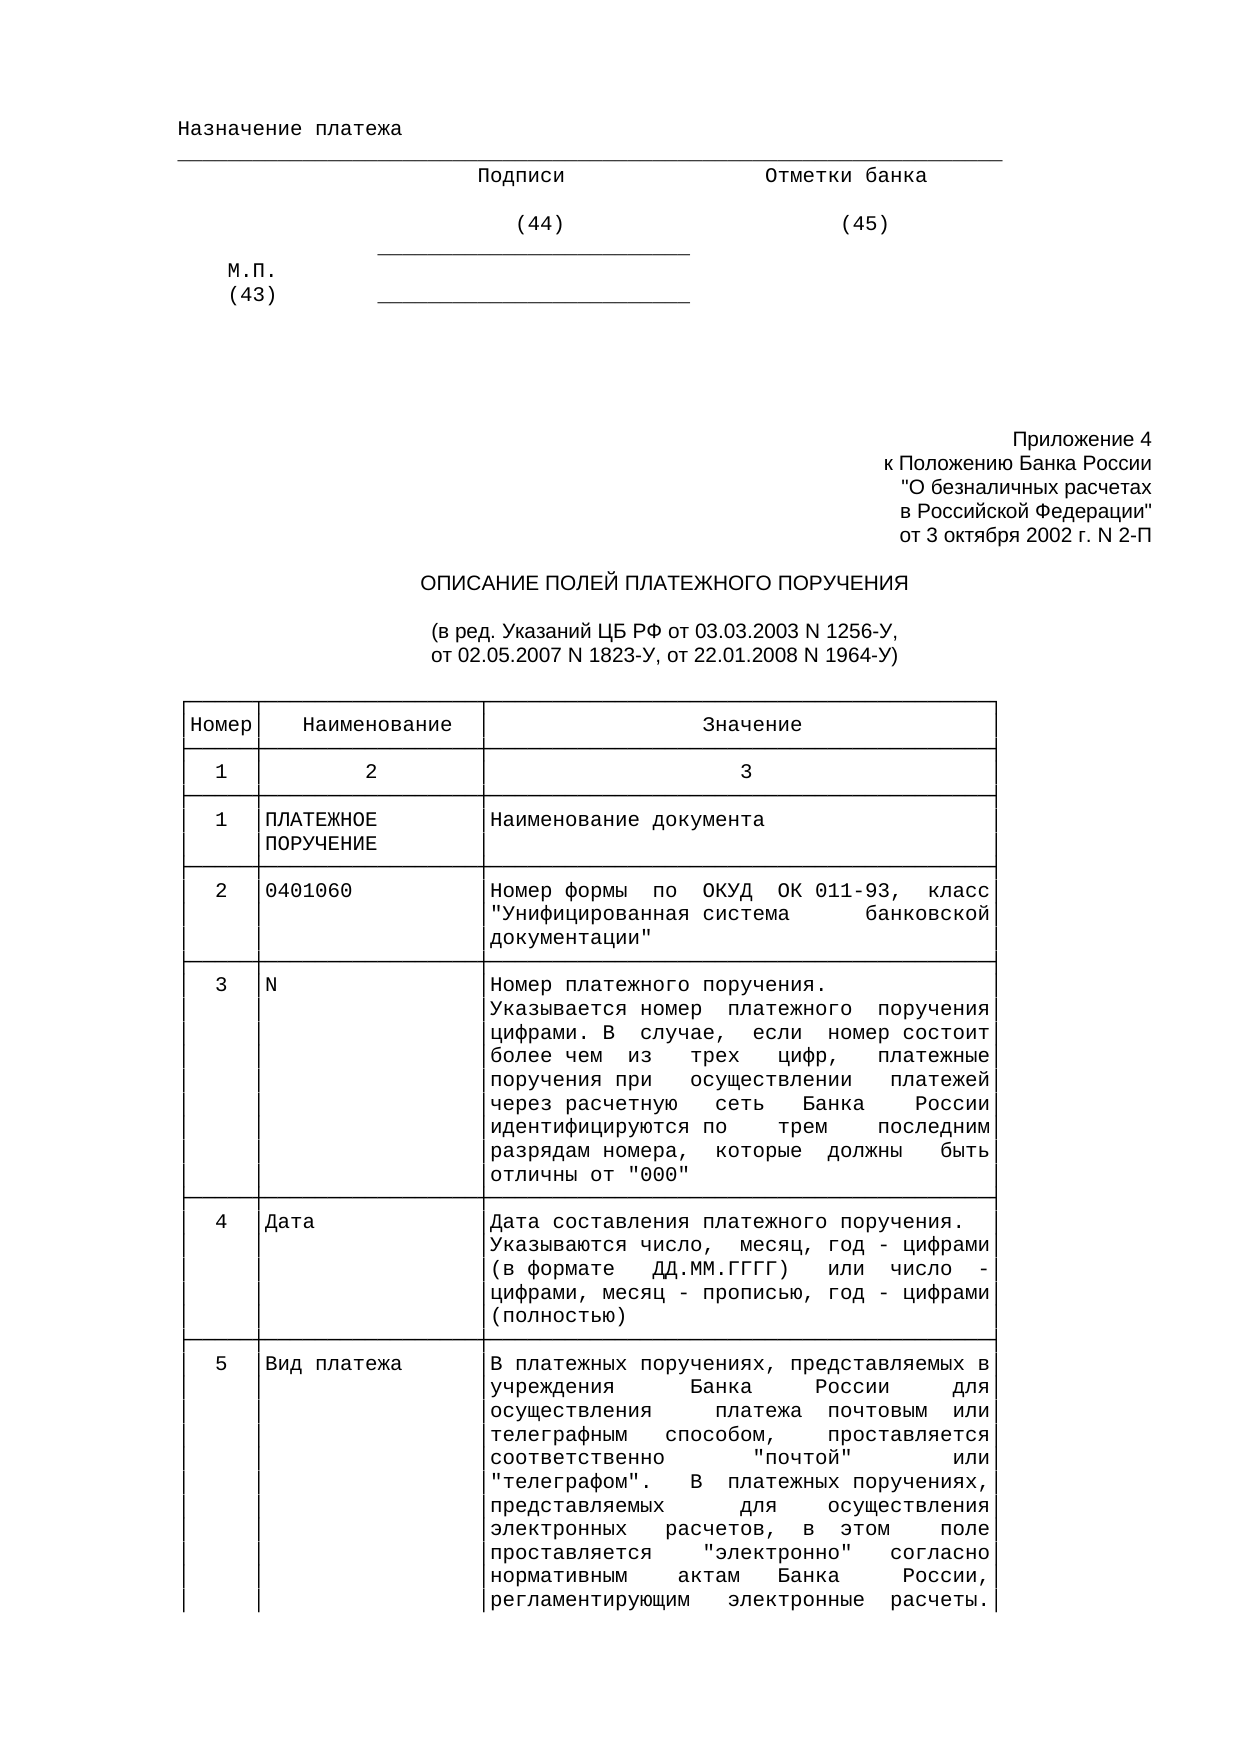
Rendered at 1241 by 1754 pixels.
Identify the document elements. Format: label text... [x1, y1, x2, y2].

text │ │ │через расчетную сеть Банка России│ [259, 1093, 483, 1116]
text │ 2 │0401060 │Номер формы по ОКУД ОК 011-93, класс│ [997, 880, 1152, 903]
text │ │ │через расчетную сеть Банка России│ [484, 1093, 996, 1116]
text от 02.05.2007 N 1823-У, от 22.01.2008 N 1964-У) [177, 643, 1152, 667]
text │ │ │цифрами, месяц - прописью, год - цифрами│ [484, 1282, 996, 1305]
text │ │ │"телеграфом". В платежных поручениях,│ [184, 1471, 258, 1494]
text │ 5 │Вид платежа │В платежных поручениях, представляемых в│ [997, 1353, 1152, 1376]
text Назначение платежа [177, 118, 1152, 142]
text к Положению Банка России [177, 451, 1152, 475]
text │ 2 │0401060 │Номер формы по ОКУД ОК 011-93, класс│ [484, 880, 996, 903]
text │ │ │телеграфным способом, проставляется│ [484, 1424, 996, 1447]
text │ │ │телеграфным способом, проставляется│ [259, 1424, 483, 1447]
text │ │ │(полностью) │ [177, 1305, 1152, 1329]
text │ │ │Указывается номер платежного поручения│ [177, 998, 1152, 1022]
text ├─────┼─────────────────┼────────────────────────────────────────┤ [177, 785, 1152, 809]
text │ │ │поручения при осуществлении платежей│ [177, 1069, 1152, 1093]
text │ │ │проставляется "электронно" согласно│ [259, 1542, 483, 1566]
text │ │ПОРУЧЕНИЕ │ │ [177, 832, 1152, 856]
text │ │ │нормативным актам Банка России,│ [177, 1566, 1152, 1589]
text │ │ │цифрами. В случае, если номер состоит│ [184, 1022, 258, 1045]
text │ │ │цифрами. В случае, если номер состоит│ [997, 1022, 1152, 1045]
text ├─────┼─────────────────┼────────────────────────────────────────┤ [484, 951, 996, 961]
text │ │ │Указываются число, месяц, год - цифрами│ [177, 1234, 1152, 1258]
text │ 3 │N │Номер платежного поручения. │ [177, 974, 1152, 998]
text │ │ │"телеграфом". В платежных поручениях,│ [484, 1471, 996, 1494]
text │ │ │идентифицируются по трем последним│ [177, 1116, 1152, 1140]
text ├─────┼─────────────────┼────────────────────────────────────────┤ [259, 738, 483, 748]
text (44) (45) [177, 213, 1152, 236]
text │ │ │(в формате ДД.ММ.ГГГГ) или число -│ [177, 1258, 1152, 1282]
text ОПИСАНИЕ ПОЛЕЙ ПЛАТЕЖНОГО ПОРУЧЕНИЯ [177, 571, 1152, 595]
text ├─────┼─────────────────┼────────────────────────────────────────┤ [259, 951, 483, 961]
text │ │ │электронных расчетов, в этом поле│ [177, 1518, 1152, 1542]
text │ 5 │Вид платежа │В платежных поручениях, представляемых в│ [184, 1353, 258, 1376]
text ├─────┼─────────────────┼────────────────────────────────────────┤ [484, 749, 996, 762]
text ├─────┼─────────────────┼────────────────────────────────────────┤ [484, 738, 996, 748]
text │ │ │регламентирующим электронные расчеты.│ [177, 1589, 1152, 1613]
text │ │ │цифрами, месяц - прописью, год - цифрами│ [997, 1282, 1152, 1305]
text ┌─────┬─────────────────┬────────────────────────────────────────┐ [177, 691, 1152, 714]
text │ │ │документации" │ [177, 927, 1152, 951]
text ├─────┼─────────────────┼────────────────────────────────────────┤ [997, 738, 1152, 762]
text │ │ │отличны от "000" │ [177, 1163, 1152, 1187]
text │ │ │через расчетную сеть Банка России│ [184, 1093, 258, 1116]
text _________________________ [177, 236, 1152, 260]
text │ │ │"телеграфом". В платежных поручениях,│ [997, 1471, 1152, 1494]
text │Номер│ Наименование │ Значение │ [177, 714, 1152, 738]
text │ │ │осуществления платежа почтовым или│ [177, 1400, 1152, 1424]
text ├─────┼─────────────────┼────────────────────────────────────────┤ [177, 1187, 1152, 1211]
text Подписи Отметки банка [177, 165, 1152, 189]
text │ │ │цифрами. В случае, если номер состоит│ [259, 1022, 483, 1045]
text "О безналичных расчетах [177, 475, 1152, 499]
text М.П. [177, 260, 1152, 284]
text │ │ │более чем из трех цифр, платежные│ [177, 1045, 1152, 1069]
text │ 5 │Вид платежа │В платежных поручениях, представляемых в│ [259, 1353, 483, 1376]
text ├─────┼─────────────────┼────────────────────────────────────────┤ [484, 962, 996, 974]
text ├─────┼─────────────────┼────────────────────────────────────────┤ [177, 856, 1152, 880]
text │ 1 │ 2 │ 3 │ [177, 762, 1152, 785]
text │ │ │проставляется "электронно" согласно│ [484, 1542, 996, 1566]
text │ 1 │ПЛАТЕЖНОЕ │Наименование документа │ [184, 809, 258, 832]
text (в ред. Указаний ЦБ РФ от 03.03.2003 N 1256-У, [177, 619, 1152, 643]
text ├─────┼─────────────────┼────────────────────────────────────────┤ [177, 1329, 1152, 1353]
text │ │ │представляемых для осуществления│ [177, 1494, 1152, 1518]
text ├─────┼─────────────────┼────────────────────────────────────────┤ [259, 962, 483, 974]
text │ │ │цифрами, месяц - прописью, год - цифрами│ [184, 1282, 258, 1305]
text │ │ │"Унифицированная система банковской│ [177, 903, 1152, 927]
text │ 4 │Дата │Дата составления платежного поручения. │ [997, 1211, 1152, 1234]
text │ 4 │Дата │Дата составления платежного поручения. │ [184, 1211, 258, 1234]
text │ 5 │Вид платежа │В платежных поручениях, представляемых в│ [484, 1353, 996, 1376]
text │ │ │проставляется "электронно" согласно│ [184, 1542, 258, 1566]
text │ 4 │Дата │Дата составления платежного поручения. │ [484, 1211, 996, 1234]
text __________________________________________________________________ [177, 142, 1152, 165]
text ├─────┼─────────────────┼────────────────────────────────────────┤ [259, 749, 483, 762]
text │ 1 │ПЛАТЕЖНОЕ │Наименование документа │ [484, 809, 996, 832]
text │ 2 │0401060 │Номер формы по ОКУД ОК 011-93, класс│ [259, 880, 483, 903]
text Приложение 4 [177, 427, 1152, 451]
text от 3 октября 2002 г. N 2-П [177, 523, 1152, 547]
text │ │ │телеграфным способом, проставляется│ [184, 1424, 258, 1447]
text │ │ │соответственно "почтой" или│ [177, 1447, 1152, 1471]
text │ │ │проставляется "электронно" согласно│ [997, 1542, 1152, 1566]
text ├─────┼─────────────────┼────────────────────────────────────────┤ [997, 951, 1152, 974]
text │ 4 │Дата │Дата составления платежного поручения. │ [259, 1211, 483, 1234]
text │ │ │разрядам номера, которые должны быть│ [184, 1140, 258, 1163]
text │ │ │цифрами. В случае, если номер состоит│ [484, 1022, 996, 1045]
text │ │ │"телеграфом". В платежных поручениях,│ [259, 1471, 483, 1494]
text │ │ │телеграфным способом, проставляется│ [997, 1424, 1152, 1447]
text │ │ │разрядам номера, которые должны быть│ [484, 1140, 996, 1163]
text │ 2 │0401060 │Номер формы по ОКУД ОК 011-93, класс│ [184, 880, 258, 903]
text │ │ │учреждения Банка России для│ [177, 1376, 1152, 1400]
text │ 1 │ПЛАТЕЖНОЕ │Наименование документа │ [259, 809, 483, 832]
text │ │ │через расчетную сеть Банка России│ [997, 1093, 1152, 1116]
text (43) _________________________ [177, 284, 1152, 307]
text │ │ │разрядам номера, которые должны быть│ [997, 1140, 1152, 1163]
text │ 1 │ПЛАТЕЖНОЕ │Наименование документа │ [997, 809, 1152, 832]
text в Российской Федерации" [177, 499, 1152, 523]
text │ │ │разрядам номера, которые должны быть│ [259, 1140, 483, 1163]
text │ │ │цифрами, месяц - прописью, год - цифрами│ [259, 1282, 483, 1305]
